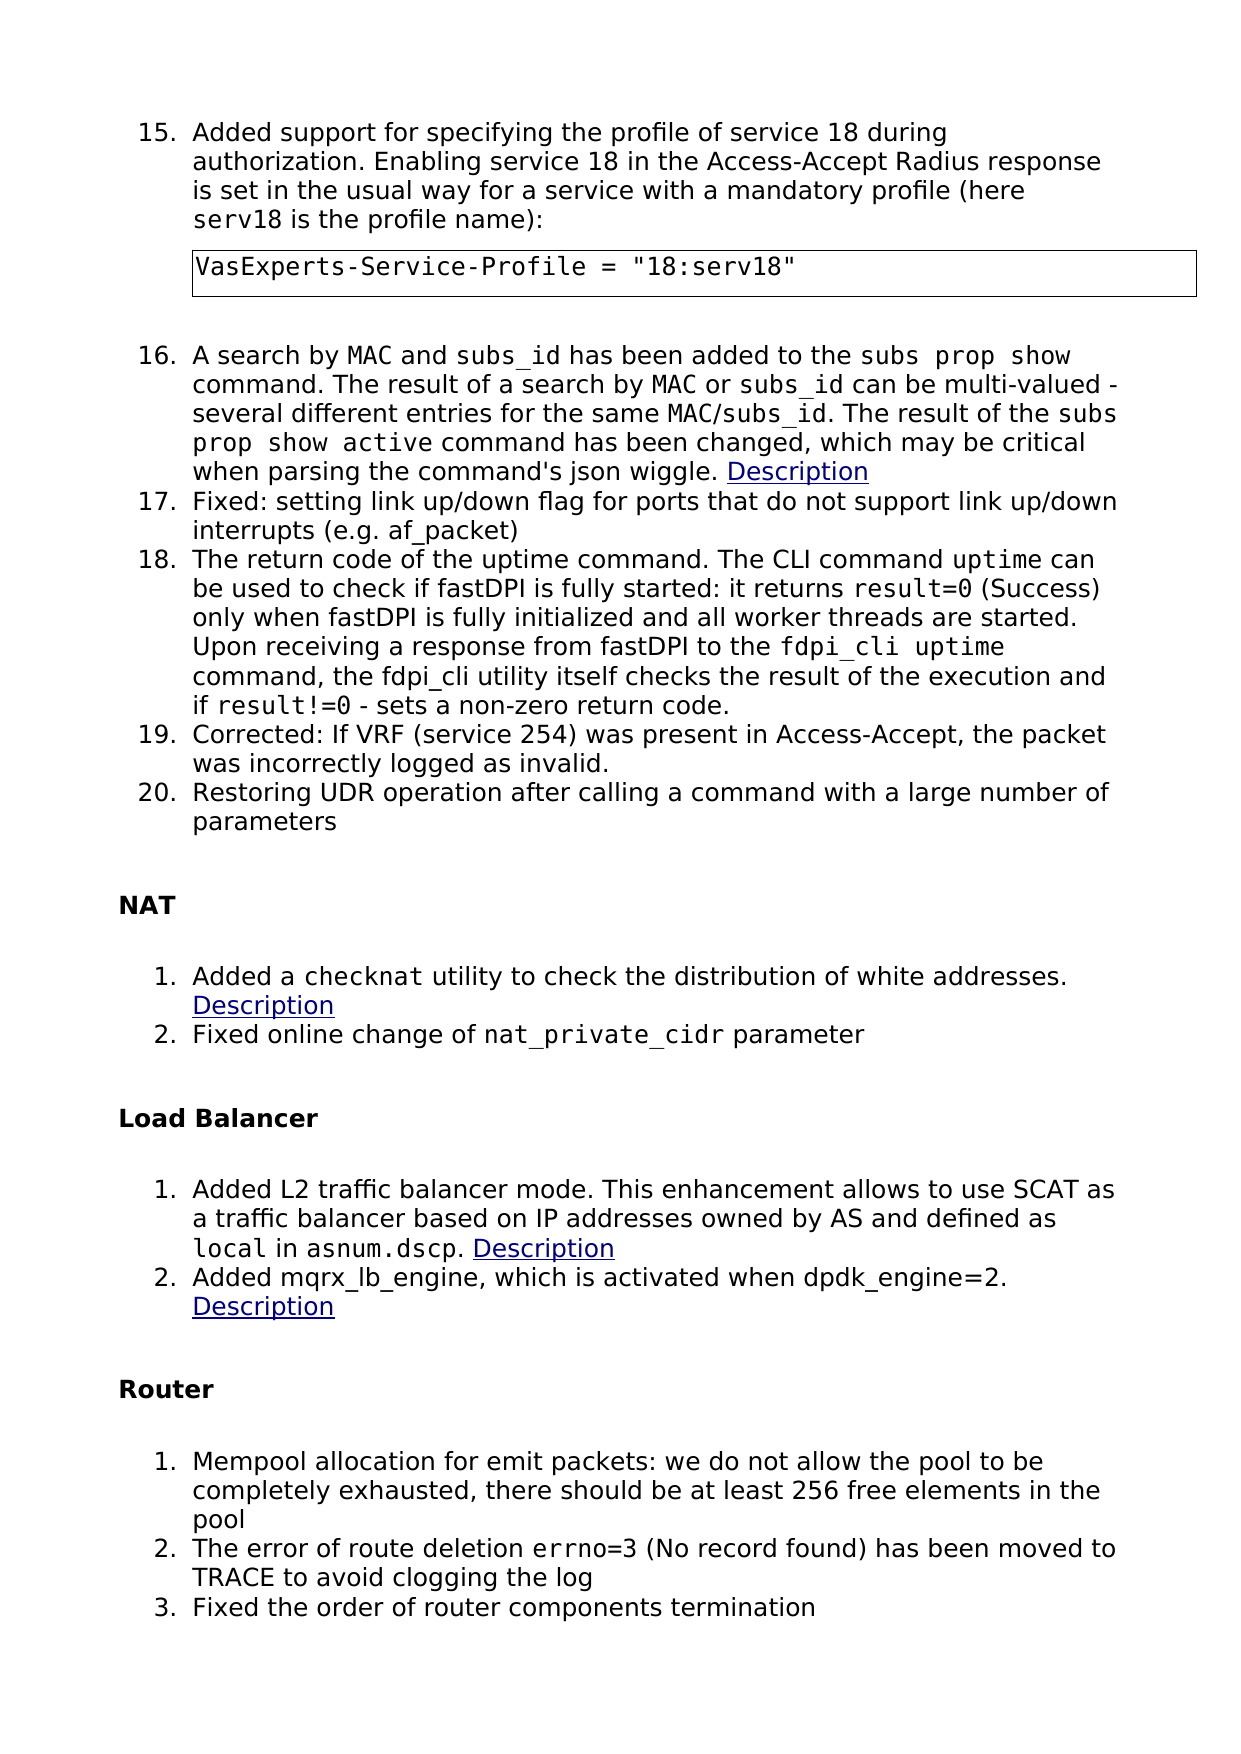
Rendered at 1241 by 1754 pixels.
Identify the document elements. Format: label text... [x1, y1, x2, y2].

subtitle NAT [118, 891, 1122, 920]
list The error of route deletion errno=3 (No record found) has been moved to TRACE to avoid clogging the log [177, 1534, 1122, 1593]
list Restoring UDR operation after calling a command with a large number of parameters [177, 778, 1122, 837]
list Added mqrx_lb_engine, which is activated when dpdk_engine=2. Description [177, 1263, 1122, 1321]
list Added L2 traffic balancer mode. This enhancement allows to use SCAT as a traffic balancer based on IP addresses owned by AS and defined as local in asnum.dscp. Description [177, 1175, 1122, 1263]
table_header VasExperts-Service-Profile = "18:serv18" [193, 251, 1196, 296]
list Mempool allocation for emit packets: we do not allow the pool to be completely exhausted, there should be at least 256 free elements in the pool [177, 1447, 1122, 1534]
list Added a checknat utility to check the distribution of white addresses. Description [177, 962, 1122, 1021]
list A search by MAC and subs_id has been added to the subs prop show command. The result of a search by MAC or subs_id can be multi-valued - several different entries for the same MAC/subs_id. The result of the subs prop show active command has been changed, which may be critical when parsing the command's json wiggle. Description [177, 341, 1122, 487]
list Fixed online change of nat_private_cidr parameter [177, 1021, 1122, 1050]
list The return code of the uptime command. The CLI command uptime can be used to check if fastDPI is fully started: it returns result=0 (Success) only when fastDPI is fully initialized and all worker threads are started. Upon receiving a response from fastDPI to the fdpi_cli uptime command, the fdpi_cli utility itself checks the result of the execution and if result!=0 - sets a non-zero return code. [177, 545, 1122, 720]
list Fixed the order of router components termination [177, 1593, 1122, 1622]
list Corrected: If VRF (service 254) was present in Access-Accept, the packet was incorrectly logged as invalid. [177, 720, 1122, 778]
list Added support for specifying the profile of service 18 during authorization. Enabling service 18 in the Access-Accept Radius response is set in the usual way for a service with a mandatory profile (here serv18 is the profile name): [177, 118, 1122, 235]
subtitle Load Balancer [118, 1104, 1122, 1133]
subtitle Router [118, 1376, 1122, 1405]
list Fixed: setting link up/down flag for ports that do not support link up/down interrupts (e.g. af_packet) [177, 487, 1122, 545]
